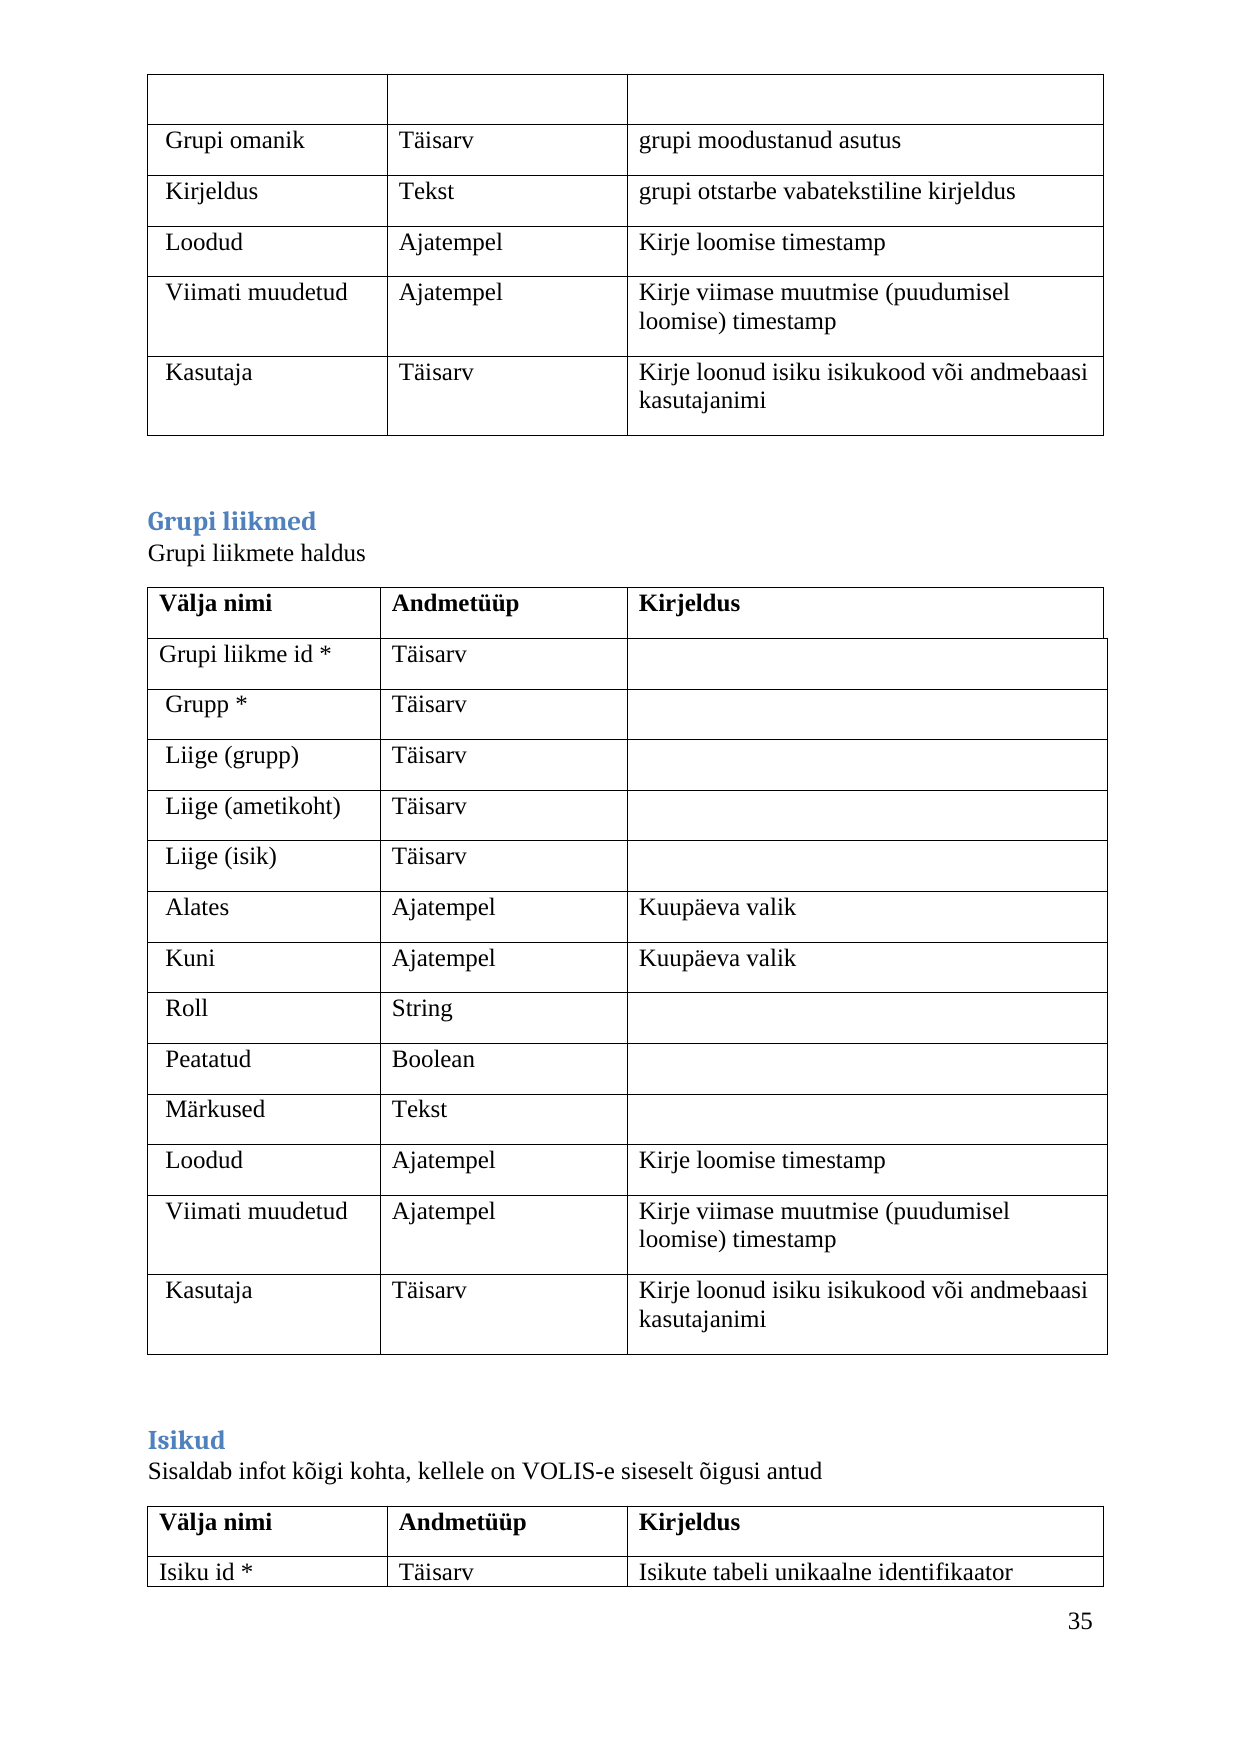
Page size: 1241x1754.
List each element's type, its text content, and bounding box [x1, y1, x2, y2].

table_cell Kirje viimase muutmise (puudumisel loomise) timestamp [628, 277, 1103, 356]
table_cell Täisarv [388, 125, 627, 175]
table_cell Isiku id * [148, 1557, 387, 1586]
table_cell Kuni [148, 943, 380, 992]
table_cell [628, 841, 1107, 891]
table_cell Kuupäeva valik [628, 892, 1107, 942]
table_cell grupi moodustanud asutus [628, 125, 1103, 175]
text Sisaldab infot kõigi kohta, kellele on VOLIS-e siseselt õigusi antud [148, 1456, 1093, 1485]
text Grupi liikmete haldus [148, 538, 1093, 566]
table_cell Grupi omanik [148, 125, 387, 175]
table_cell [628, 740, 1107, 790]
table_cell Kirjeldus [148, 176, 387, 226]
table_cell Liige (ametikoht) [148, 791, 380, 840]
table_cell Täisarv [388, 357, 627, 435]
subtitle Grupi liikmed [148, 506, 1093, 538]
table_cell Ajatempel [388, 227, 627, 276]
table_cell [628, 690, 1107, 739]
table_cell Täisarv [381, 690, 627, 739]
table_cell Tekst [388, 176, 627, 226]
table_cell Tekst [381, 1095, 627, 1144]
table_cell [628, 639, 1107, 688]
table_cell Ajatempel [388, 277, 627, 356]
table_cell Kirje loonud isiku isikukood või andmebaasi kasutajanimi [628, 357, 1103, 435]
table_cell Ajatempel [381, 1145, 627, 1195]
table_cell Peatatud [148, 1044, 380, 1093]
table_cell [628, 75, 1103, 124]
table_cell [628, 1044, 1107, 1093]
table_header Välja nimi [148, 588, 380, 638]
table_header Kirjeldus [628, 588, 1103, 638]
table_header Andmetüüp [381, 588, 627, 638]
subtitle Isikud [148, 1425, 1093, 1456]
table_cell Liige (isik) [148, 841, 380, 891]
table_cell Kuupäeva valik [628, 943, 1107, 992]
table_cell Viimati muudetud [148, 1196, 380, 1274]
table_cell String [381, 993, 627, 1043]
table_header Andmetüüp [388, 1507, 627, 1556]
table_cell Grupi liikme id * [148, 639, 380, 688]
table_cell Alates [148, 892, 380, 942]
table_cell Täisarv [381, 791, 627, 840]
table_cell Kirje viimase muutmise (puudumisel loomise) timestamp [628, 1196, 1107, 1274]
table_cell Kasutaja [148, 1275, 380, 1353]
table_cell Täisarv [388, 1557, 627, 1586]
table_cell Ajatempel [381, 892, 627, 942]
table_cell Täisarv [381, 740, 627, 790]
table_cell [148, 75, 387, 124]
table_cell Ajatempel [381, 1196, 627, 1274]
table_cell [388, 75, 627, 124]
table_cell Täisarv [381, 639, 627, 688]
table_cell Kirje loomise timestamp [628, 227, 1103, 276]
table_cell Liige (grupp) [148, 740, 380, 790]
table_cell Boolean [381, 1044, 627, 1093]
table_header Kirjeldus [628, 1507, 1103, 1556]
table_cell Kirje loonud isiku isikukood või andmebaasi kasutajanimi [628, 1275, 1107, 1353]
table_cell Viimati muudetud [148, 277, 387, 356]
table_header Välja nimi [148, 1507, 387, 1556]
table_cell Täisarv [381, 1275, 627, 1353]
table_cell [628, 1095, 1107, 1144]
table_cell Roll [148, 993, 380, 1043]
table_cell [628, 791, 1107, 840]
table_cell Loodud [148, 227, 387, 276]
table_cell Täisarv [381, 841, 627, 891]
table_cell Isikute tabeli unikaalne identifikaator [628, 1557, 1103, 1586]
table_cell Ajatempel [381, 943, 627, 992]
table_cell Kasutaja [148, 357, 387, 435]
table_cell [628, 993, 1107, 1043]
table_cell Märkused [148, 1095, 380, 1144]
table_cell Kirje loomise timestamp [628, 1145, 1107, 1195]
table_cell grupi otstarbe vabatekstiline kirjeldus [628, 176, 1103, 226]
table_cell Grupp * [148, 690, 380, 739]
table_cell Loodud [148, 1145, 380, 1195]
